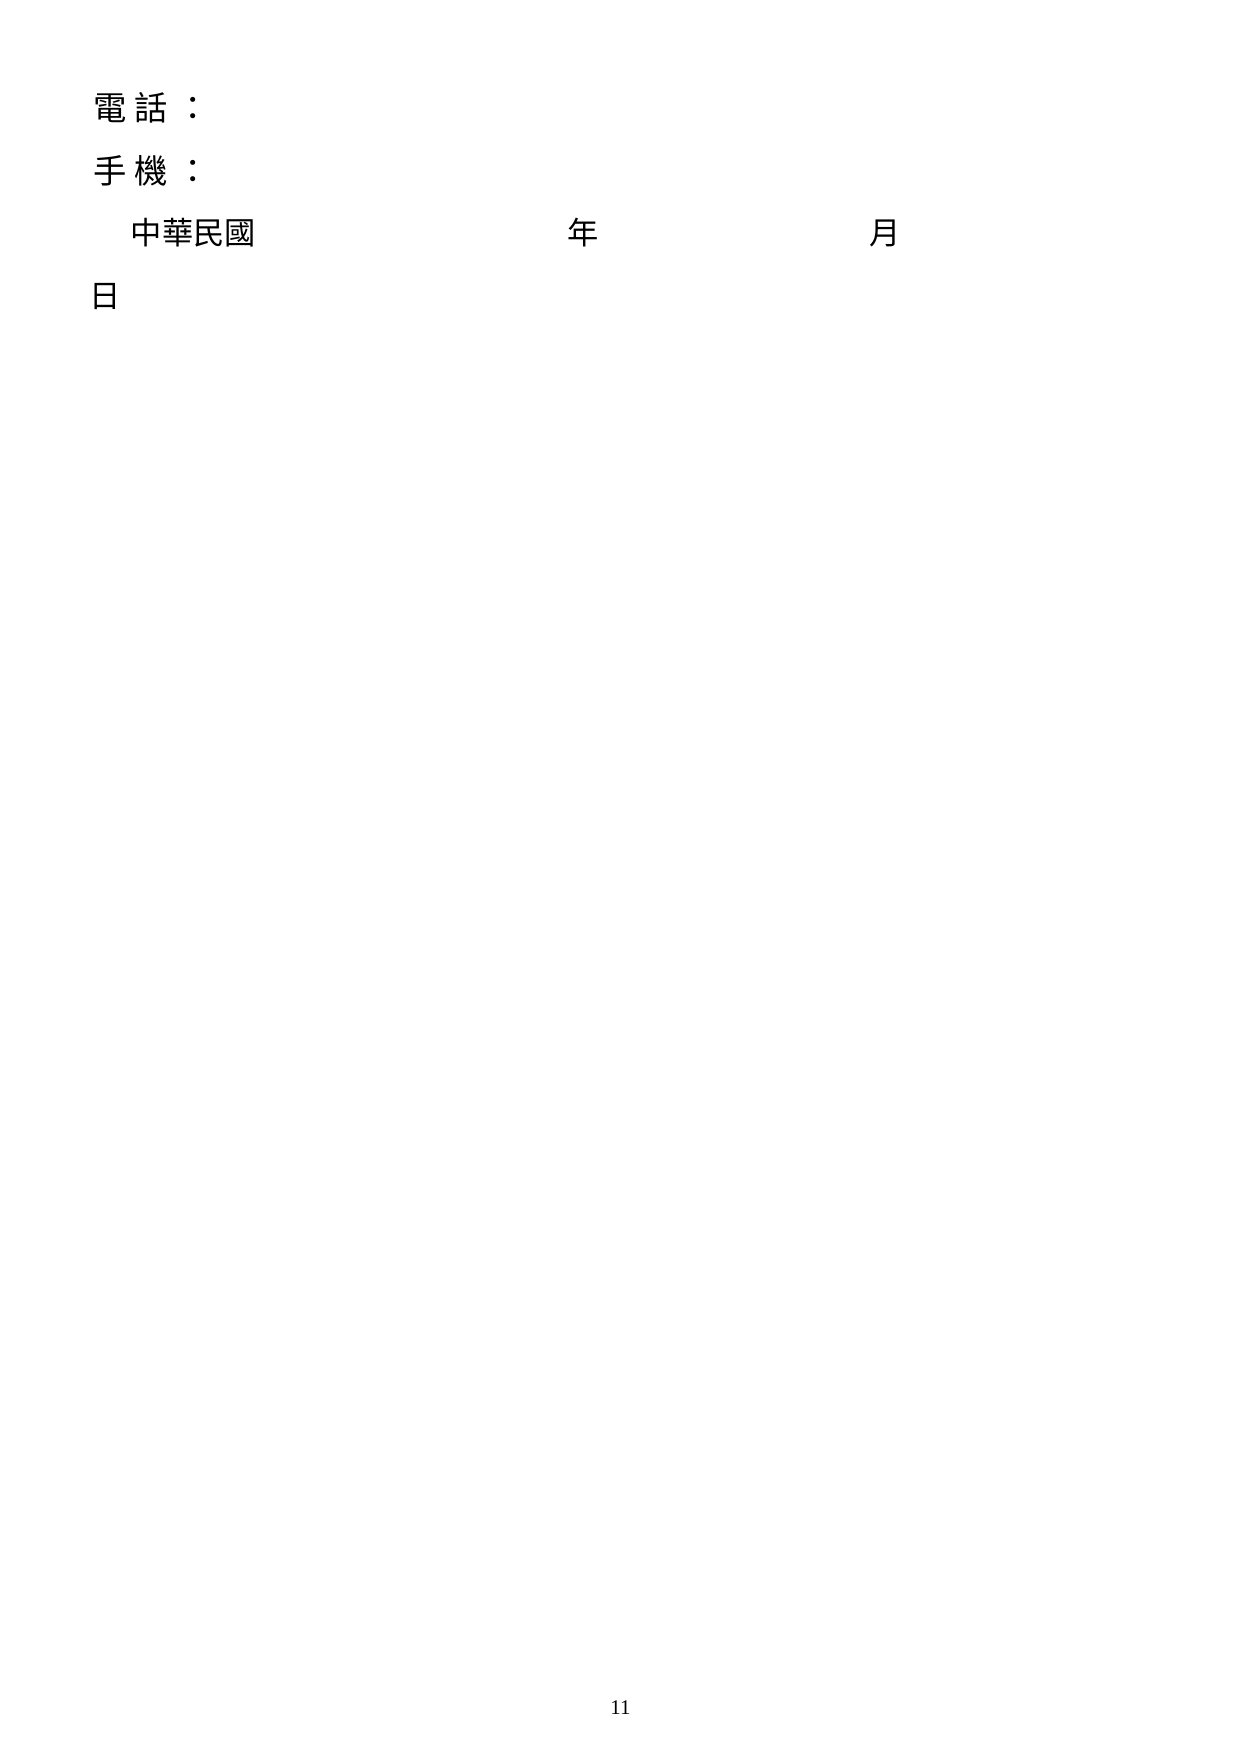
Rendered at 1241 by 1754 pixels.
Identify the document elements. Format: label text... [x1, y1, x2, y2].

text 手機： [89, 127, 1151, 189]
text 中華民國 年 月 日 [89, 189, 1151, 314]
text 電話： [89, 64, 1151, 127]
